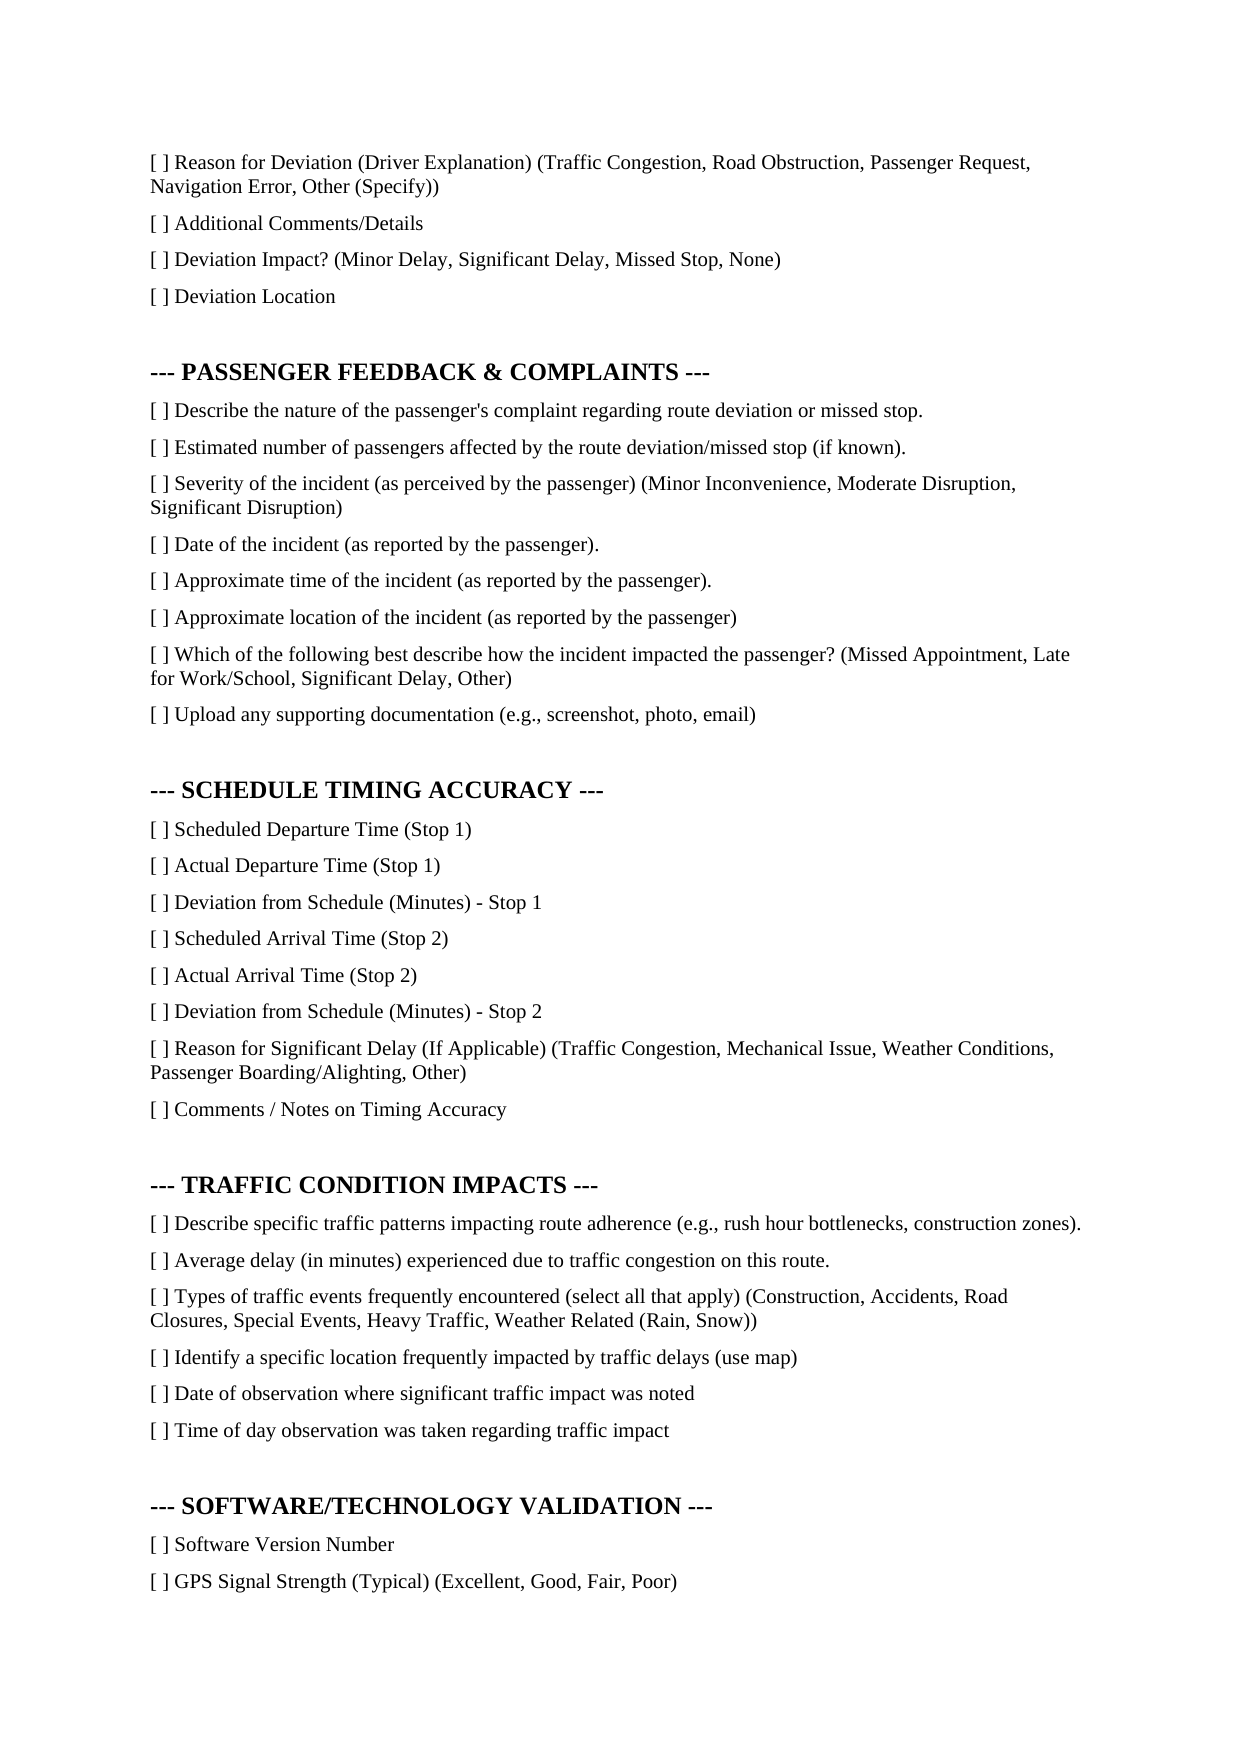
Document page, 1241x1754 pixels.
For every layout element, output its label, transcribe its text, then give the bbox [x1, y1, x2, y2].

text [ ] Deviation Location [150, 284, 1090, 308]
text [ ] GPS Signal Strength (Typical) (Excellent, Good, Fair, Poor) [150, 1569, 1090, 1593]
text [ ] Estimated number of passengers affected by the route deviation/missed stop (if known). [150, 435, 1090, 459]
text [ ] Reason for Significant Delay (If Applicable) (Traffic Congestion, Mechanical Issue, Weather Conditions, Passenger Boarding/Alighting, Other) [150, 1036, 1090, 1084]
text [ ] Scheduled Departure Time (Stop 1) [150, 817, 1090, 841]
text [ ] Which of the following best describe how the incident impacted the passenger? (Missed Appointment, Late for Work/School, Significant Delay, Other) [150, 642, 1090, 690]
text [ ] Types of traffic events frequently encountered (select all that apply) (Construction, Accidents, Road Closures, Special Events, Heavy Traffic, Weather Related (Rain, Snow)) [150, 1284, 1090, 1332]
text [ ] Software Version Number [150, 1532, 1090, 1556]
text [ ] Time of day observation was taken regarding traffic impact [150, 1418, 1090, 1442]
text [ ] Describe specific traffic patterns impacting route adherence (e.g., rush hour bottlenecks, construction zones). [150, 1211, 1090, 1235]
text [ ] Approximate location of the incident (as reported by the passenger) [150, 605, 1090, 629]
text [ ] Actual Departure Time (Stop 1) [150, 853, 1090, 877]
text [ ] Deviation from Schedule (Minutes) - Stop 2 [150, 999, 1090, 1023]
text [ ] Deviation from Schedule (Minutes) - Stop 1 [150, 890, 1090, 914]
text [ ] Identify a specific location frequently impacted by traffic delays (use map) [150, 1345, 1090, 1369]
text [ ] Actual Arrival Time (Stop 2) [150, 963, 1090, 987]
text [ ] Average delay (in minutes) experienced due to traffic congestion on this route. [150, 1247, 1090, 1272]
text [ ] Additional Comments/Details [150, 211, 1090, 235]
text [ ] Severity of the incident (as perceived by the passenger) (Minor Inconvenience, Moderate Disruption, Significant Disruption) [150, 471, 1090, 519]
text [ ] Describe the nature of the passenger's complaint regarding route deviation or missed stop. [150, 398, 1090, 422]
text [ ] Approximate time of the incident (as reported by the passenger). [150, 568, 1090, 592]
text --- SOFTWARE/TECHNOLOGY VALIDATION --- [150, 1491, 1090, 1520]
text [ ] Reason for Deviation (Driver Explanation) (Traffic Congestion, Road Obstruction, Passenger Request, Navigation Error, Other (Specify)) [150, 150, 1090, 198]
text [ ] Comments / Notes on Timing Accuracy [150, 1097, 1090, 1121]
text --- SCHEDULE TIMING ACCURACY --- [150, 775, 1090, 804]
text [ ] Date of observation where significant traffic impact was noted [150, 1381, 1090, 1405]
text [ ] Upload any supporting documentation (e.g., screenshot, photo, email) [150, 702, 1090, 726]
text [ ] Date of the incident (as reported by the passenger). [150, 532, 1090, 556]
text --- TRAFFIC CONDITION IMPACTS --- [150, 1170, 1090, 1198]
text --- PASSENGER FEEDBACK & COMPLAINTS --- [150, 357, 1090, 386]
text [ ] Deviation Impact? (Minor Delay, Significant Delay, Missed Stop, None) [150, 247, 1090, 271]
text [ ] Scheduled Arrival Time (Stop 2) [150, 926, 1090, 950]
